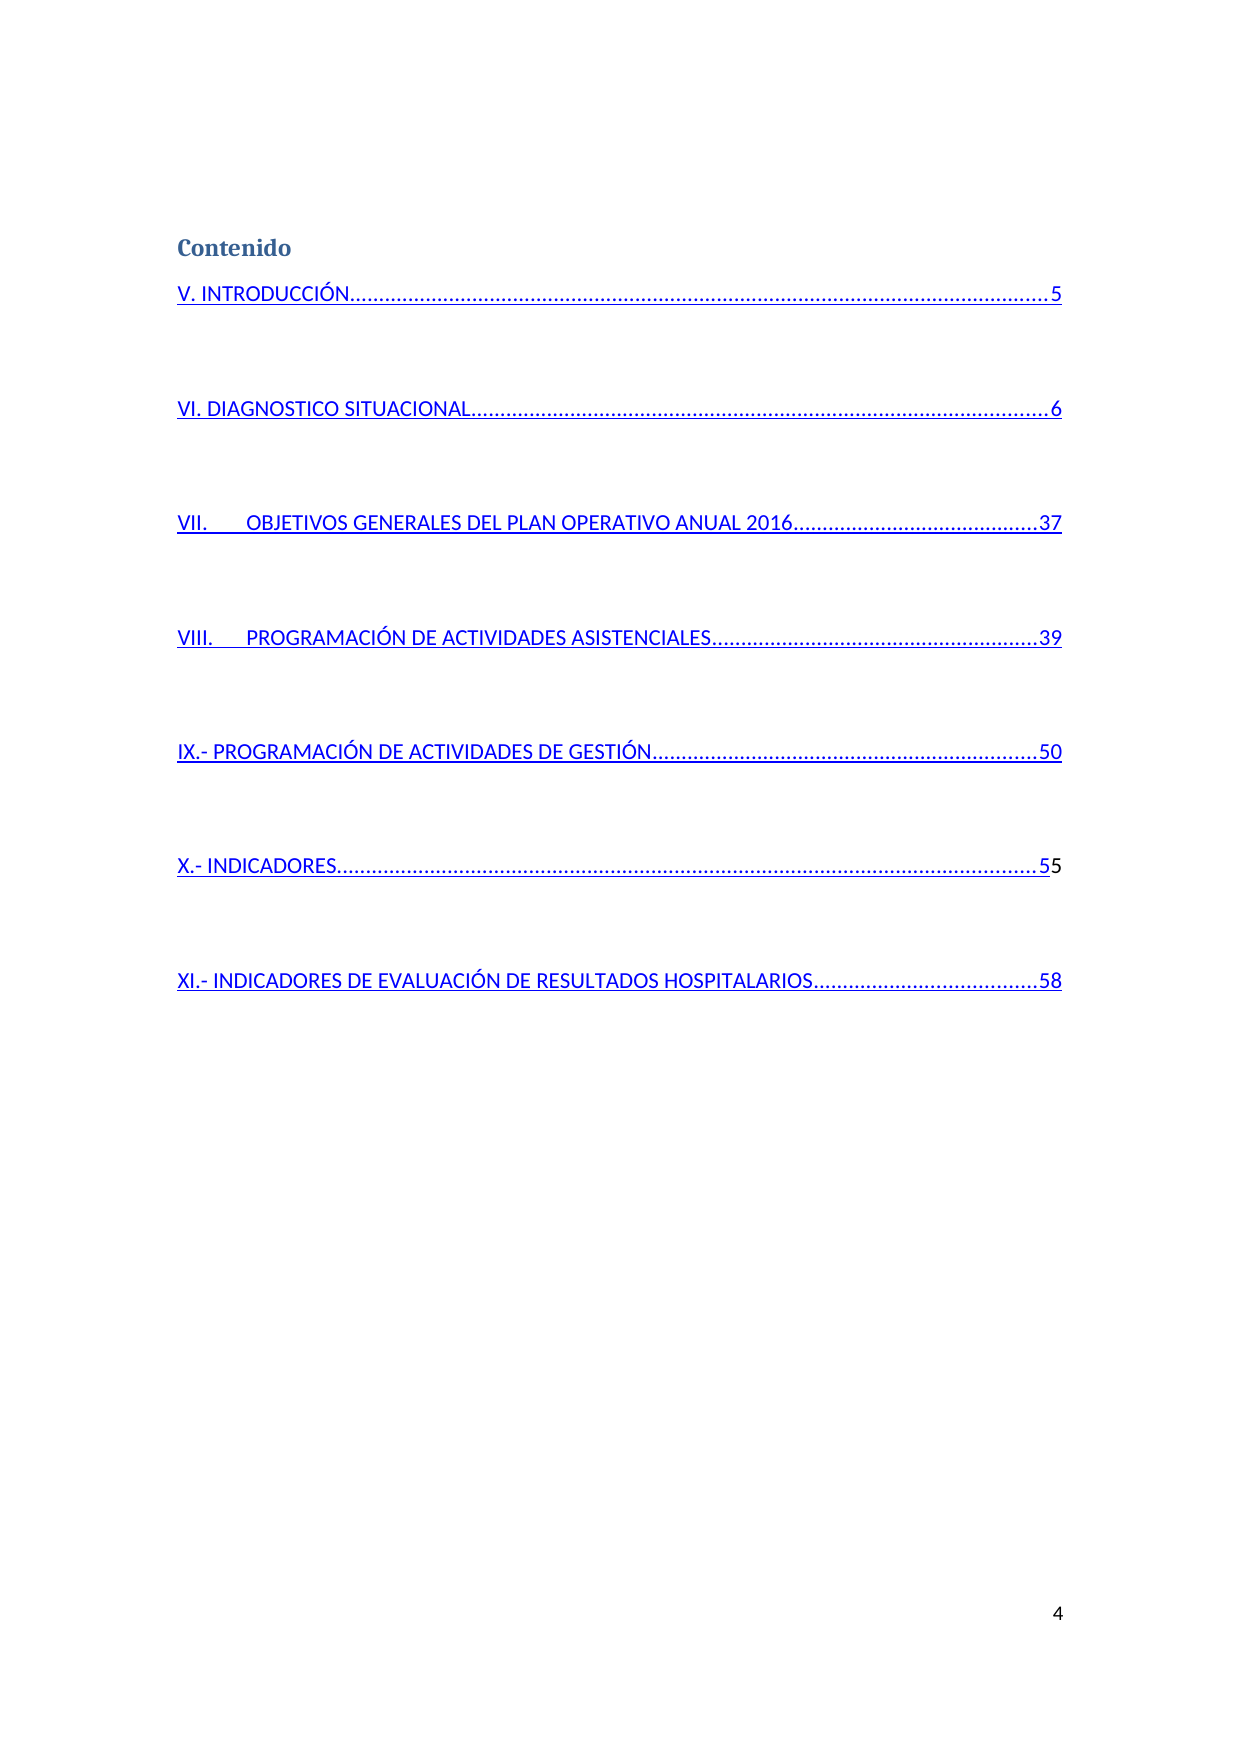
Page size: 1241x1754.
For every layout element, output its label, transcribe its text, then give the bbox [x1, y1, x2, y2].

text XI.- INDICADORES DE EVALUACIÓN DE RESULTADOS HOSPITALARIOS 58 [177, 966, 1063, 994]
text V. INTRODUCCIÓN 5 [177, 279, 1063, 308]
table_cell [175, 148, 1071, 184]
text VIII. PROGRAMACIÓN DE ACTIVIDADES ASISTENCIALES 39 [177, 623, 1063, 651]
subtitle Contenido [177, 234, 1063, 263]
text IX.- PROGRAMACIÓN DE ACTIVIDADES DE GESTIÓN 50 [177, 737, 1063, 765]
text X.- INDICADORES 55 [177, 851, 1063, 879]
text VII. OBJETIVOS GENERALES DEL PLAN OPERATIVO ANUAL 2016 37 [177, 508, 1063, 536]
text VI. DIAGNOSTICO SITUACIONAL 6 [177, 394, 1063, 422]
